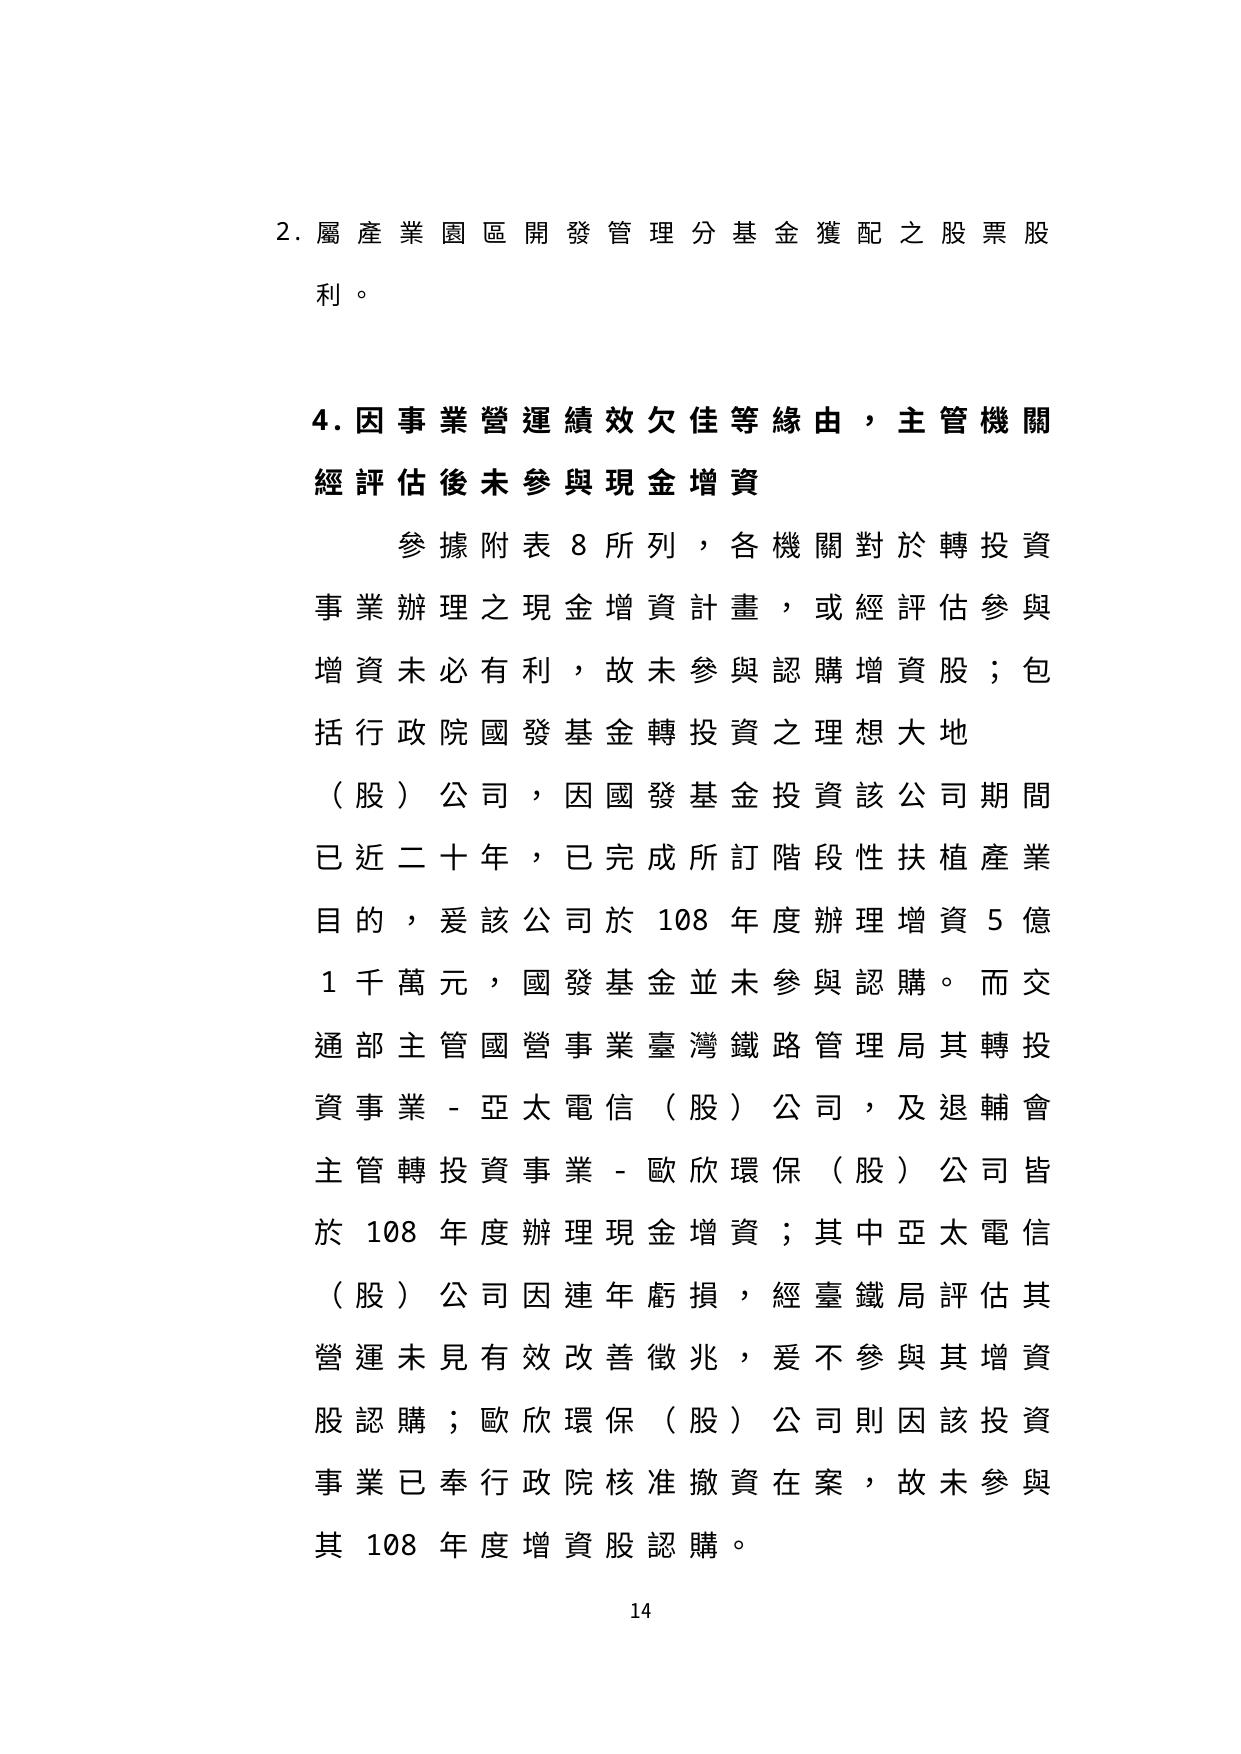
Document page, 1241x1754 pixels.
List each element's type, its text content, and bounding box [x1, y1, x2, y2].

text 參據附表8所列，各機關對於轉投資事業辦理之現金增資計畫，或經評估參與增資未必有利，故未參與認購增資股；包括行政院國發基金轉投資之理想大地（股）公司，因國發基金投資該公司期間已近二十年，已完成所訂階段性扶植產業目的，爰該公司於108年度辦理增資5億1千萬元，國發基金並未參與認購。而交通部主管國營事業臺灣鐵路管理局其轉投資事業-亞太電信（股）公司，及退輔會主管轉投資事業-歐欣環保（股）公司皆於108年度辦理現金增資；其中亞太電信（股）公司因連年虧損，經臺鐵局評估其營運未見有效改善徵兆，爰不參與其增資股認購；歐欣環保（股）公司則因該投資事業已奉行政院核准撤資在案，故未參與其108年度增資股認購。 [301, 502, 1058, 1564]
text 4.因事業營運績效欠佳等緣由，主管機關經評估後未參與現金增資 [271, 377, 1058, 502]
text 2.屬產業園區開發管理分基金獲配之股票股利。 [183, 189, 1058, 314]
